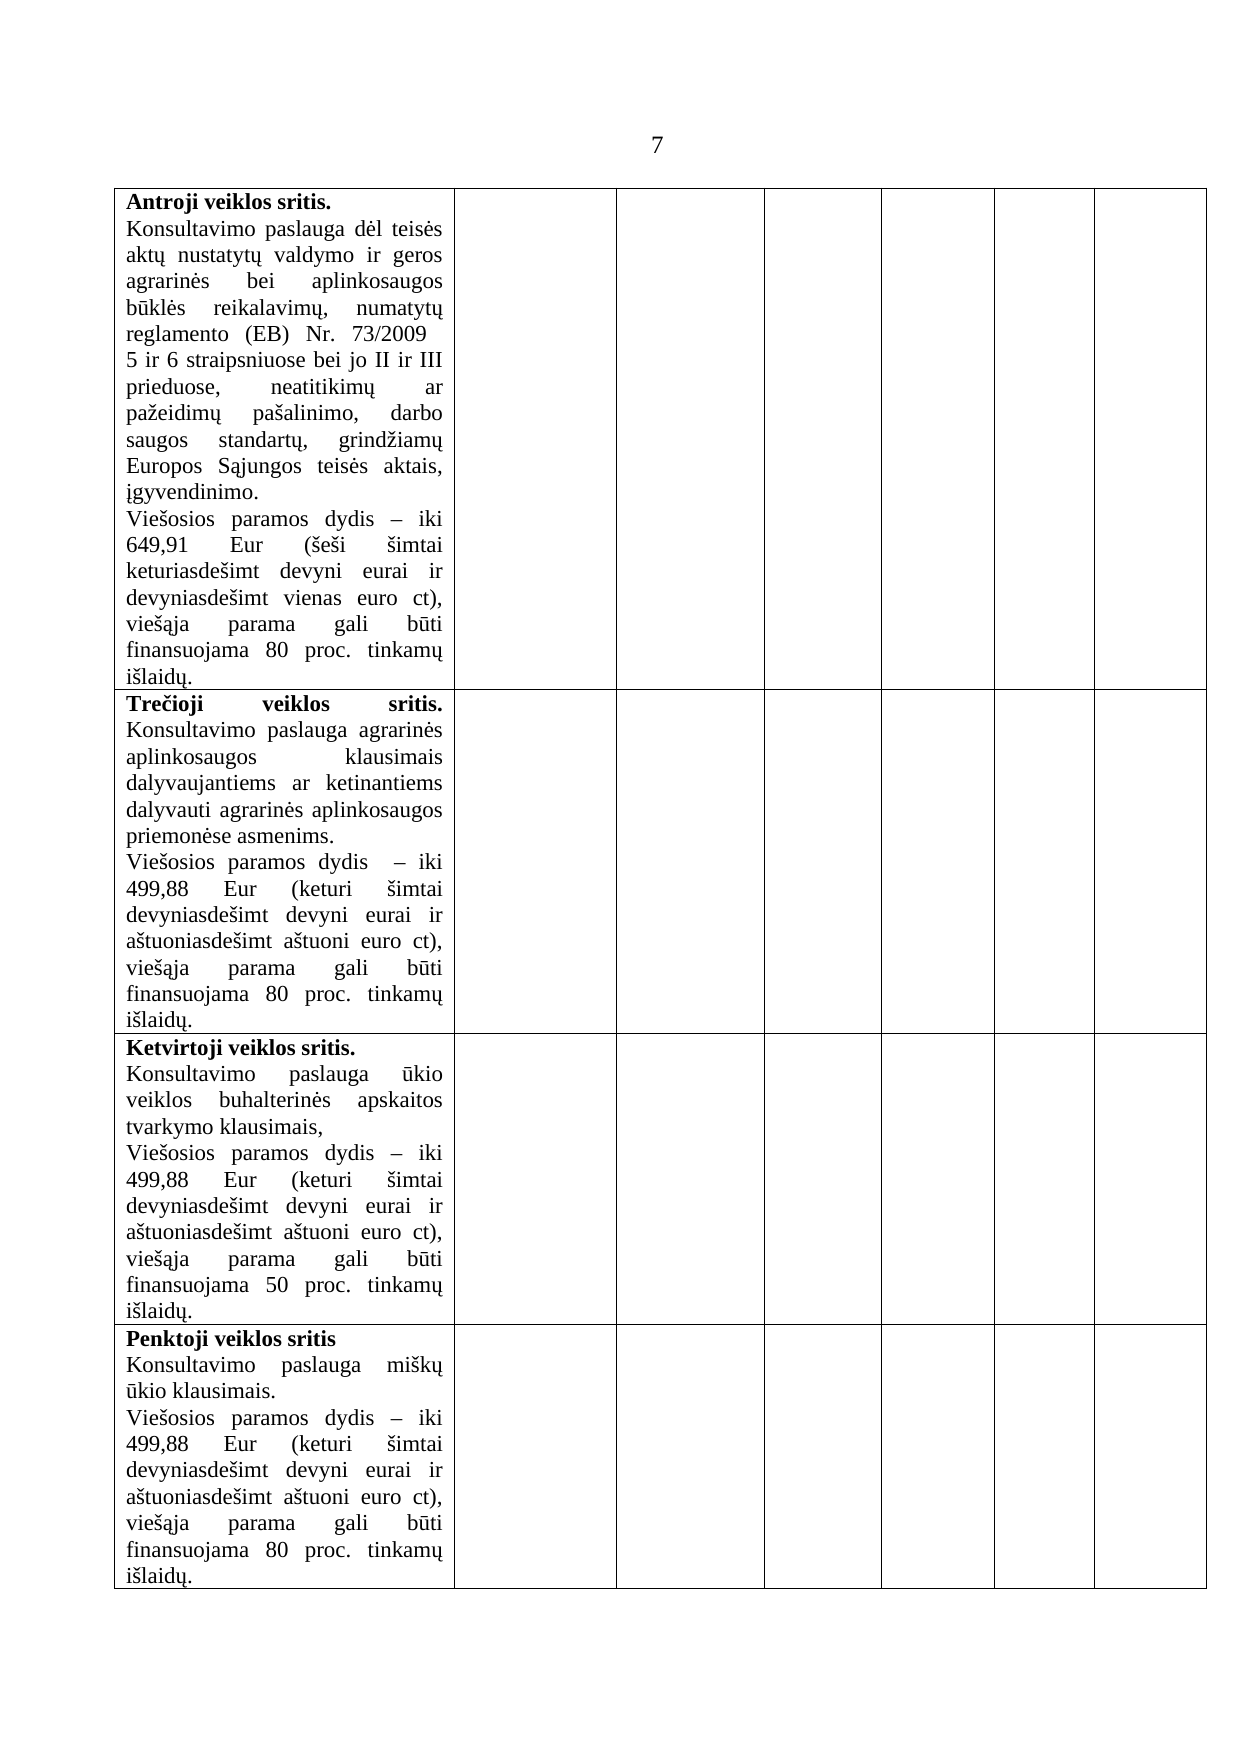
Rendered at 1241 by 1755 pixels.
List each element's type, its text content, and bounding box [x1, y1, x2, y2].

table_cell [765, 1034, 881, 1324]
table_cell [765, 690, 881, 1033]
table_cell [995, 1325, 1094, 1588]
table_cell [882, 1034, 994, 1324]
table_cell Penktoji veiklos sritis Konsultavimo paslauga miškų ūkio klausimais. Viešosios paramos dydis – iki 499,88 Eur (keturi šimtai devyniasdešimt devyni eurai ir aštuoniasdešimt aštuoni euro ct), viešąja parama gali būti finansuojama 80 proc. tinkamų išlaidų. [115, 1325, 454, 1588]
table_cell [1095, 1034, 1206, 1324]
table_cell Ketvirtoji veiklos sritis. Konsultavimo paslauga ūkio veiklos buhalterinės apskaitos tvarkymo klausimais, Viešosios paramos dydis – iki 499,88 Eur (keturi šimtai devyniasdešimt devyni eurai ir aštuoniasdešimt aštuoni euro ct), viešąja parama gali būti finansuojama 50 proc. tinkamų išlaidų. [115, 1034, 454, 1324]
table_cell [617, 690, 764, 1033]
table_cell [1095, 1325, 1206, 1588]
table_cell [617, 1034, 764, 1324]
table_cell [765, 189, 881, 689]
table_cell [995, 1034, 1094, 1324]
table_cell [455, 1034, 616, 1324]
table_cell [995, 690, 1094, 1033]
table_cell [995, 189, 1094, 689]
table_cell [1095, 189, 1206, 689]
table_cell [617, 1325, 764, 1588]
table_cell [1095, 690, 1206, 1033]
table_cell [765, 1325, 881, 1588]
table_cell Antroji veiklos sritis. Konsultavimo paslauga dėl teisės aktų nustatytų valdymo ir geros agrarinės bei aplinkosaugos būklės reikalavimų, numatytų reglamento (EB) Nr. 73/2009 5 ir 6 straipsniuose bei jo II ir III prieduose, neatitikimų ar pažeidimų pašalinimo, darbo saugos standartų, grindžiamų Europos Sąjungos teisės aktais, įgyvendinimo. Viešosios paramos dydis – iki 649,91 Eur (šeši šimtai keturiasdešimt devyni eurai ir devyniasdešimt vienas euro ct), viešąja parama gali būti finansuojama 80 proc. tinkamų išlaidų. [115, 189, 454, 689]
table_cell [455, 189, 616, 689]
table_cell [455, 690, 616, 1033]
table_cell [455, 1325, 616, 1588]
table_cell [882, 189, 994, 689]
table_cell [882, 690, 994, 1033]
table_cell Trečioji veiklos sritis. Konsultavimo paslauga agrarinės aplinkosaugos klausimais dalyvaujantiems ar ketinantiems dalyvauti agrarinės aplinkosaugos priemonėse asmenims. Viešosios paramos dydis – iki 499,88 Eur (keturi šimtai devyniasdešimt devyni eurai ir aštuoniasdešimt aštuoni euro ct), viešąja parama gali būti finansuojama 80 proc. tinkamų išlaidų. [115, 690, 454, 1033]
table_cell [882, 1325, 994, 1588]
table_cell [617, 189, 764, 689]
